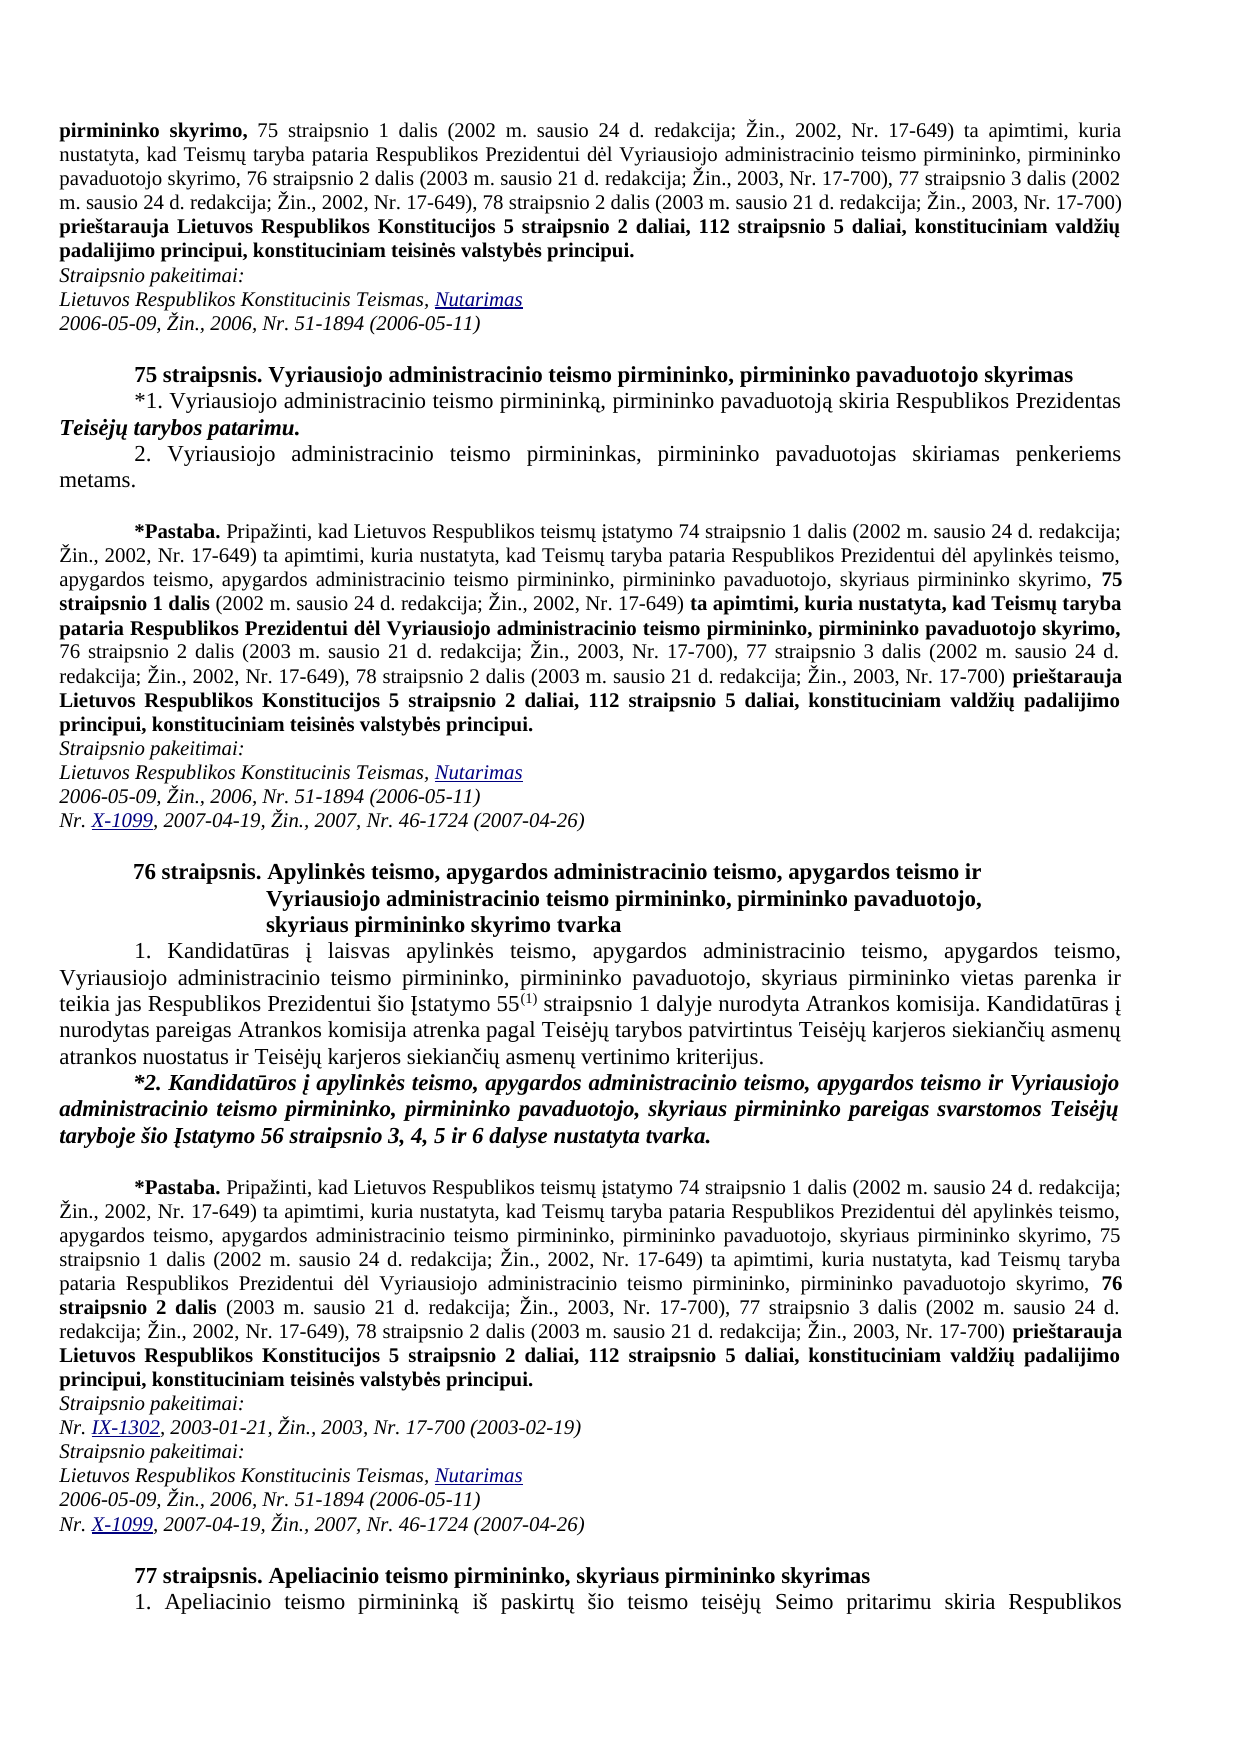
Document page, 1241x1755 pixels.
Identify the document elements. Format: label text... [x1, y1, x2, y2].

text *1. Vyriausiojo administracinio teismo pirmininką, pirmininko pavaduotoją skiria Respublikos Prezidentas Teisėjų tarybos patarimu. [59, 387, 1122, 440]
text *Pastaba. Pripažinti, kad Lietuvos Respublikos teismų įstatymo 74 straipsnio 1 dalis (2002 m. sausio 24 d. redakcija; Žin., 2002, Nr. 17-649) ta apimtimi, kuria nustatyta, kad Teismų taryba pataria Respublikos Prezidentui dėl apylinkės teismo, apygardos teismo, apygardos administracinio teismo pirmininko, pirmininko pavaduotojo, skyriaus pirmininko skyrimo, 75 straipsnio 1 dalis (2002 m. sausio 24 d. redakcija; Žin., 2002, Nr. 17-649) ta apimtimi, kuria nustatyta, kad Teismų taryba pataria Respublikos Prezidentui dėl Vyriausiojo administracinio teismo pirmininko, pirmininko pavaduotojo skyrimo, 76 straipsnio 2 dalis (2003 m. sausio 21 d. redakcija; Žin., 2003, Nr. 17-700), 77 straipsnio 3 dalis (2002 m. sausio 24 d. redakcija; Žin., 2002, Nr. 17-649), 78 straipsnio 2 dalis (2003 m. sausio 21 d. redakcija; Žin., 2003, Nr. 17-700) prieštarauja Lietuvos Respublikos Konstitucijos 5 straipsnio 2 daliai, 112 straipsnio 5 daliai, konstituciniam valdžių padalijimo principui, konstituciniam teisinės valstybės principui. [59, 519, 1122, 736]
text Lietuvos Respublikos Konstitucinis Teismas, Nutarimas [59, 1463, 1122, 1487]
text 2006-05-09, Žin., 2006, Nr. 51-1894 (2006-05-11) [59, 311, 1122, 335]
text Lietuvos Respublikos Konstitucinis Teismas, Nutarimas [59, 287, 1122, 311]
text 2006-05-09, Žin., 2006, Nr. 51-1894 (2006-05-11) [59, 784, 1122, 808]
text Straipsnio pakeitimai: [59, 262, 1122, 287]
text 1. Apeliacinio teismo pirmininką iš paskirtų šio teismo teisėjų Seimo pritarimu skiria Respublikos [59, 1588, 1122, 1614]
text pirmininko skyrimo, 75 straipsnio 1 dalis (2002 m. sausio 24 d. redakcija; Žin., 2002, Nr. 17-649) ta apimtimi, kuria nustatyta, kad Teismų taryba pataria Respublikos Prezidentui dėl Vyriausiojo administracinio teismo pirmininko, pirmininko pavaduotojo skyrimo, 76 straipsnio 2 dalis (2003 m. sausio 21 d. redakcija; Žin., 2003, Nr. 17-700), 77 straipsnio 3 dalis (2002 m. sausio 24 d. redakcija; Žin., 2002, Nr. 17-649), 78 straipsnio 2 dalis (2003 m. sausio 21 d. redakcija; Žin., 2003, Nr. 17-700) prieštarauja Lietuvos Respublikos Konstitucijos 5 straipsnio 2 daliai, 112 straipsnio 5 daliai, konstituciniam valdžių padalijimo principui, konstituciniam teisinės valstybės principui. [59, 118, 1122, 262]
text 75 straipsnis. Vyriausiojo administracinio teismo pirmininko, pirmininko pavaduotojo skyrimas [134, 361, 1122, 387]
text Nr. X-1099, 2007-04-19, Žin., 2007, Nr. 46-1724 (2007-04-26) [59, 808, 1122, 832]
text 2006-05-09, Žin., 2006, Nr. 51-1894 (2006-05-11) [59, 1487, 1122, 1511]
text 2. Vyriausiojo administracinio teismo pirmininkas, pirmininko pavaduotojas skiriamas penkeriems metams. [59, 440, 1122, 493]
text 77 straipsnis. Apeliacinio teismo pirmininko, skyriaus pirmininko skyrimas [59, 1562, 1122, 1588]
text *2. Kandidatūros į apylinkės teismo, apygardos administracinio teismo, apygardos teismo ir Vyriausiojo administracinio teismo pirmininko, pirmininko pavaduotojo, skyriaus pirmininko pareigas svarstomos Teisėjų taryboje šio Įstatymo 56 straipsnio 3, 4, 5 ir 6 dalyse nustatyta tvarka. [59, 1069, 1122, 1148]
text Nr. X-1099, 2007-04-19, Žin., 2007, Nr. 46-1724 (2007-04-26) [59, 1511, 1122, 1536]
text 76 straipsnis. Apylinkės teismo, apygardos administracinio teismo, apygardos teismo ir [59, 858, 1122, 885]
text Straipsnio pakeitimai: [59, 1391, 1122, 1415]
text *Pastaba. Pripažinti, kad Lietuvos Respublikos teismų įstatymo 74 straipsnio 1 dalis (2002 m. sausio 24 d. redakcija; Žin., 2002, Nr. 17-649) ta apimtimi, kuria nustatyta, kad Teismų taryba pataria Respublikos Prezidentui dėl apylinkės teismo, apygardos teismo, apygardos administracinio teismo pirmininko, pirmininko pavaduotojo, skyriaus pirmininko skyrimo, 75 straipsnio 1 dalis (2002 m. sausio 24 d. redakcija; Žin., 2002, Nr. 17-649) ta apimtimi, kuria nustatyta, kad Teismų taryba pataria Respublikos Prezidentui dėl Vyriausiojo administracinio teismo pirmininko, pirmininko pavaduotojo skyrimo, 76 straipsnio 2 dalis (2003 m. sausio 21 d. redakcija; Žin., 2003, Nr. 17-700), 77 straipsnio 3 dalis (2002 m. sausio 24 d. redakcija; Žin., 2002, Nr. 17-649), 78 straipsnio 2 dalis (2003 m. sausio 21 d. redakcija; Žin., 2003, Nr. 17-700) prieštarauja Lietuvos Respublikos Konstitucijos 5 straipsnio 2 daliai, 112 straipsnio 5 daliai, konstituciniam valdžių padalijimo principui, konstituciniam teisinės valstybės principui. [59, 1174, 1122, 1391]
text Straipsnio pakeitimai: [59, 736, 1122, 760]
text Lietuvos Respublikos Konstitucinis Teismas, Nutarimas [59, 760, 1122, 784]
text 1. Kandidatūras į laisvas apylinkės teismo, apygardos administracinio teismo, apygardos teismo, Vyriausiojo administracinio teismo pirmininko, pirmininko pavaduotojo, skyriaus pirmininko vietas parenka ir teikia jas Respublikos Prezidentui šio Įstatymo 55(1) straipsnio 1 dalyje nurodyta Atrankos komisija. Kandidatūras į nurodytas pareigas Atrankos komisija atrenka pagal Teisėjų tarybos patvirtintus Teisėjų karjeros siekiančių asmenų atrankos nuostatus ir Teisėjų karjeros siekiančių asmenų vertinimo kriterijus. [59, 937, 1122, 1069]
text Vyriausiojo administracinio teismo pirmininko, pirmininko pavaduotojo, [59, 885, 1122, 911]
text Nr. IX-1302, 2003-01-21, Žin., 2003, Nr. 17-700 (2003-02-19) [59, 1415, 1122, 1439]
text Straipsnio pakeitimai: [59, 1439, 1122, 1463]
text skyriaus pirmininko skyrimo tvarka [59, 911, 1122, 937]
